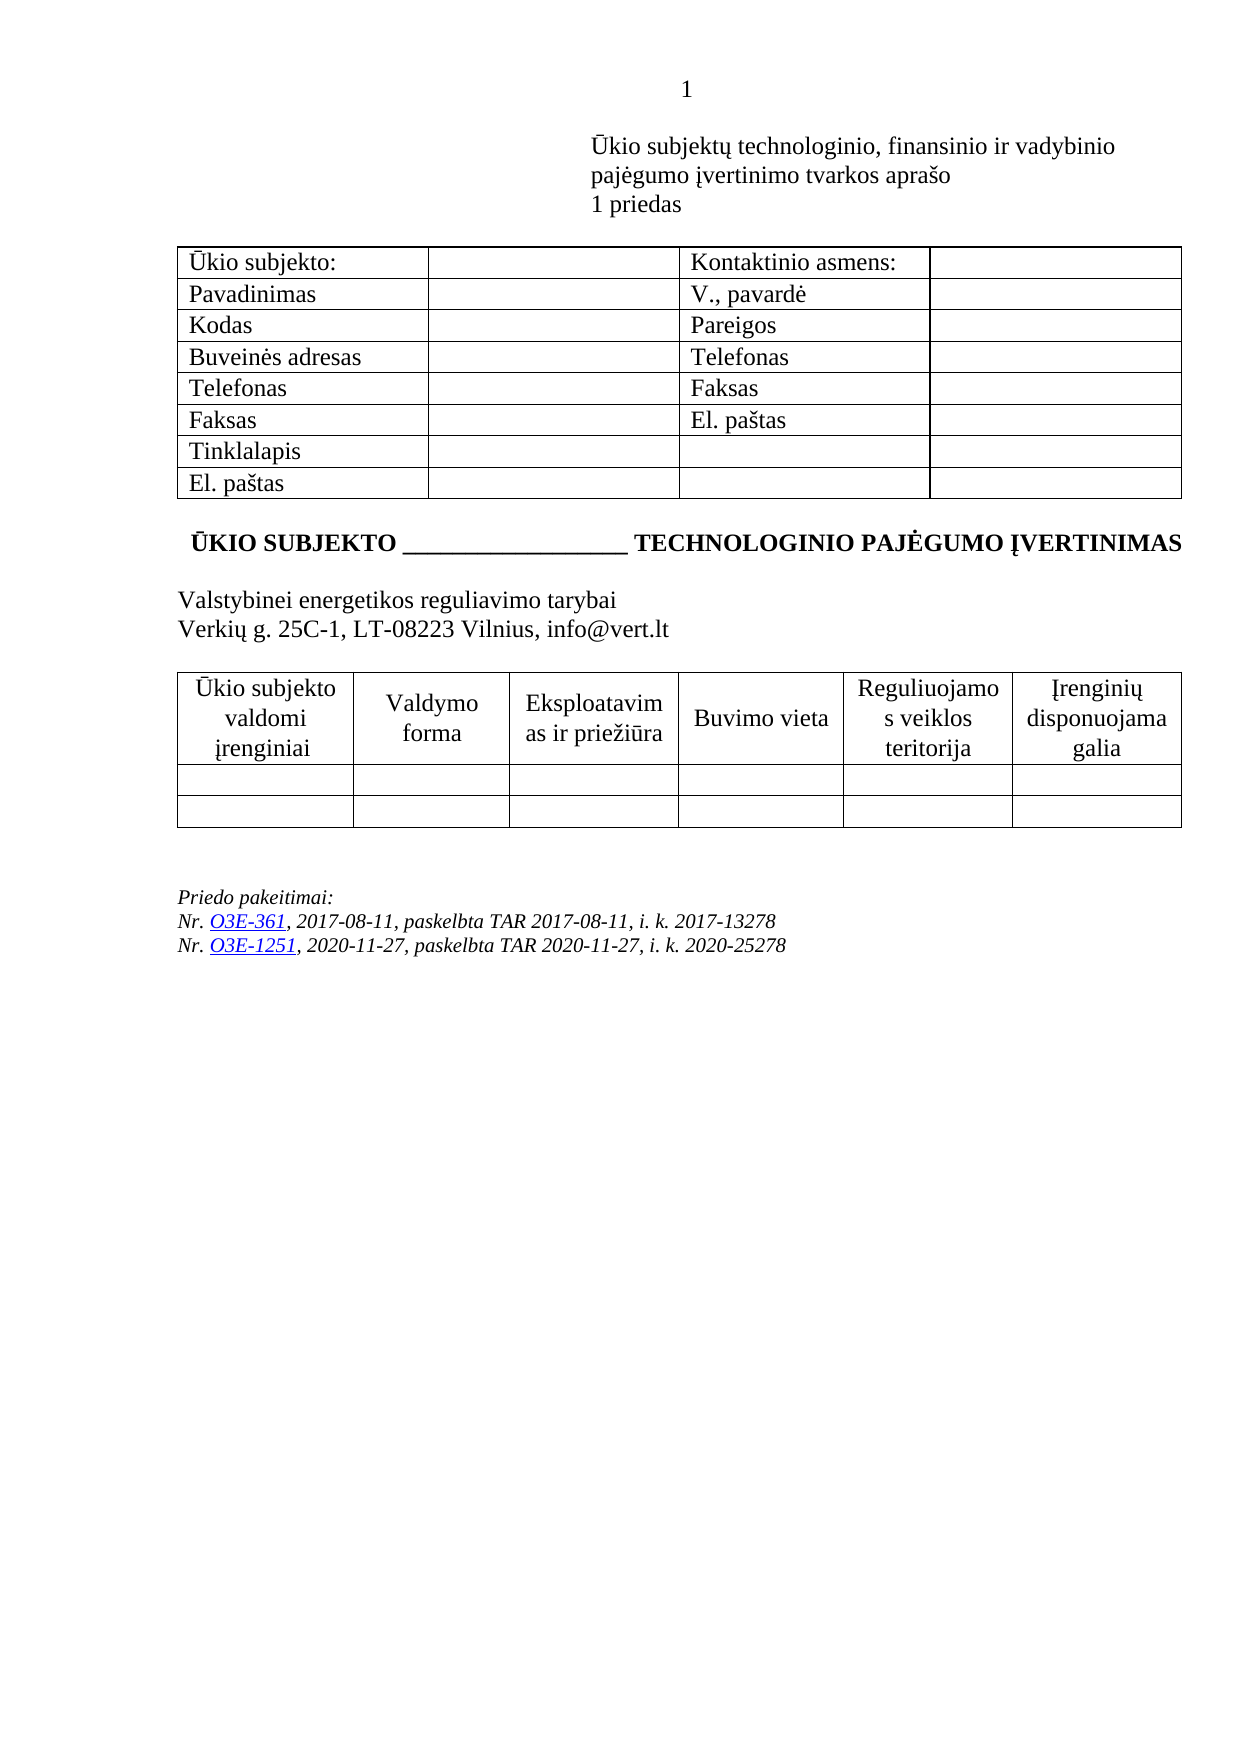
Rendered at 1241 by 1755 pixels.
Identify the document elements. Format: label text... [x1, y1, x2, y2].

table_cell [429, 468, 679, 498]
table_cell [354, 765, 509, 795]
table_header Valdymo forma [354, 673, 509, 764]
table_header Ūkio subjekto: [178, 248, 428, 278]
table_header Reguliuojamos veiklos teritorija [844, 673, 1012, 764]
text Ūkio subjektų technologinio, finansinio ir vadybinio [591, 131, 1196, 160]
table_cell [429, 405, 679, 435]
table_cell Buveinės adresas [178, 342, 428, 372]
table_cell [680, 436, 929, 467]
table_cell [844, 765, 1012, 795]
table_cell Faksas [680, 373, 929, 404]
table_cell [510, 796, 678, 827]
table_cell [510, 765, 678, 795]
text Verkių g. 25C-1, LT-08223 Vilnius, info@vert.lt [177, 614, 1196, 643]
text Nr. O3E-361, 2017-08-11, paskelbta TAR 2017-08-11, i. k. 2017-13278 [177, 909, 1196, 933]
table_cell [429, 310, 679, 341]
table_cell Pareigos [680, 310, 929, 341]
text Priedo pakeitimai: [177, 885, 1196, 909]
table_cell [931, 373, 1181, 404]
table_cell [429, 279, 679, 309]
table_cell Tinklalapis [178, 436, 428, 467]
table_cell [931, 342, 1181, 372]
table_cell [931, 405, 1181, 435]
table_cell Telefonas [178, 373, 428, 404]
table_cell [679, 796, 843, 827]
table_cell [1013, 765, 1181, 795]
table_header Kontaktinio asmens: [680, 248, 929, 278]
table_cell [1013, 796, 1181, 827]
table_header Eksploatavimas ir priežiūra [510, 673, 678, 764]
table_cell Kodas [178, 310, 428, 341]
table_header [429, 248, 679, 278]
table_header Įrenginių disponuojama galia [1013, 673, 1181, 764]
table_cell [931, 468, 1181, 498]
table_cell [931, 310, 1181, 341]
table_cell [679, 765, 843, 795]
table_cell [931, 436, 1181, 467]
table_cell V., pavardė [680, 279, 929, 309]
table_cell Faksas [178, 405, 428, 435]
text Nr. O3E-1251, 2020-11-27, paskelbta TAR 2020-11-27, i. k. 2020-25278 [177, 933, 1196, 957]
table_cell [844, 796, 1012, 827]
table_cell Telefonas [680, 342, 929, 372]
table_cell [931, 279, 1181, 309]
table_cell [429, 436, 679, 467]
text Valstybinei energetikos reguliavimo tarybai [177, 585, 1196, 614]
table_header [931, 248, 1181, 278]
table_cell [178, 796, 353, 827]
table_cell Pavadinimas [178, 279, 428, 309]
text pajėgumo įvertinimo tvarkos aprašo [591, 160, 1196, 189]
table_cell [680, 468, 929, 498]
table_cell [178, 765, 353, 795]
table_header Ūkio subjekto valdomi įrenginiai [178, 673, 353, 764]
table_cell [429, 373, 679, 404]
table_cell El. paštas [680, 405, 929, 435]
table_cell [354, 796, 509, 827]
table_cell El. paštas [178, 468, 428, 498]
table_cell [429, 342, 679, 372]
text 1 priedas [591, 189, 1196, 218]
text ŪKIO SUBJEKTO __________________ TECHNOLOGINIO PAJĖGUMO ĮVERTINIMAS [177, 528, 1196, 557]
table_header Buvimo vieta [679, 673, 843, 764]
